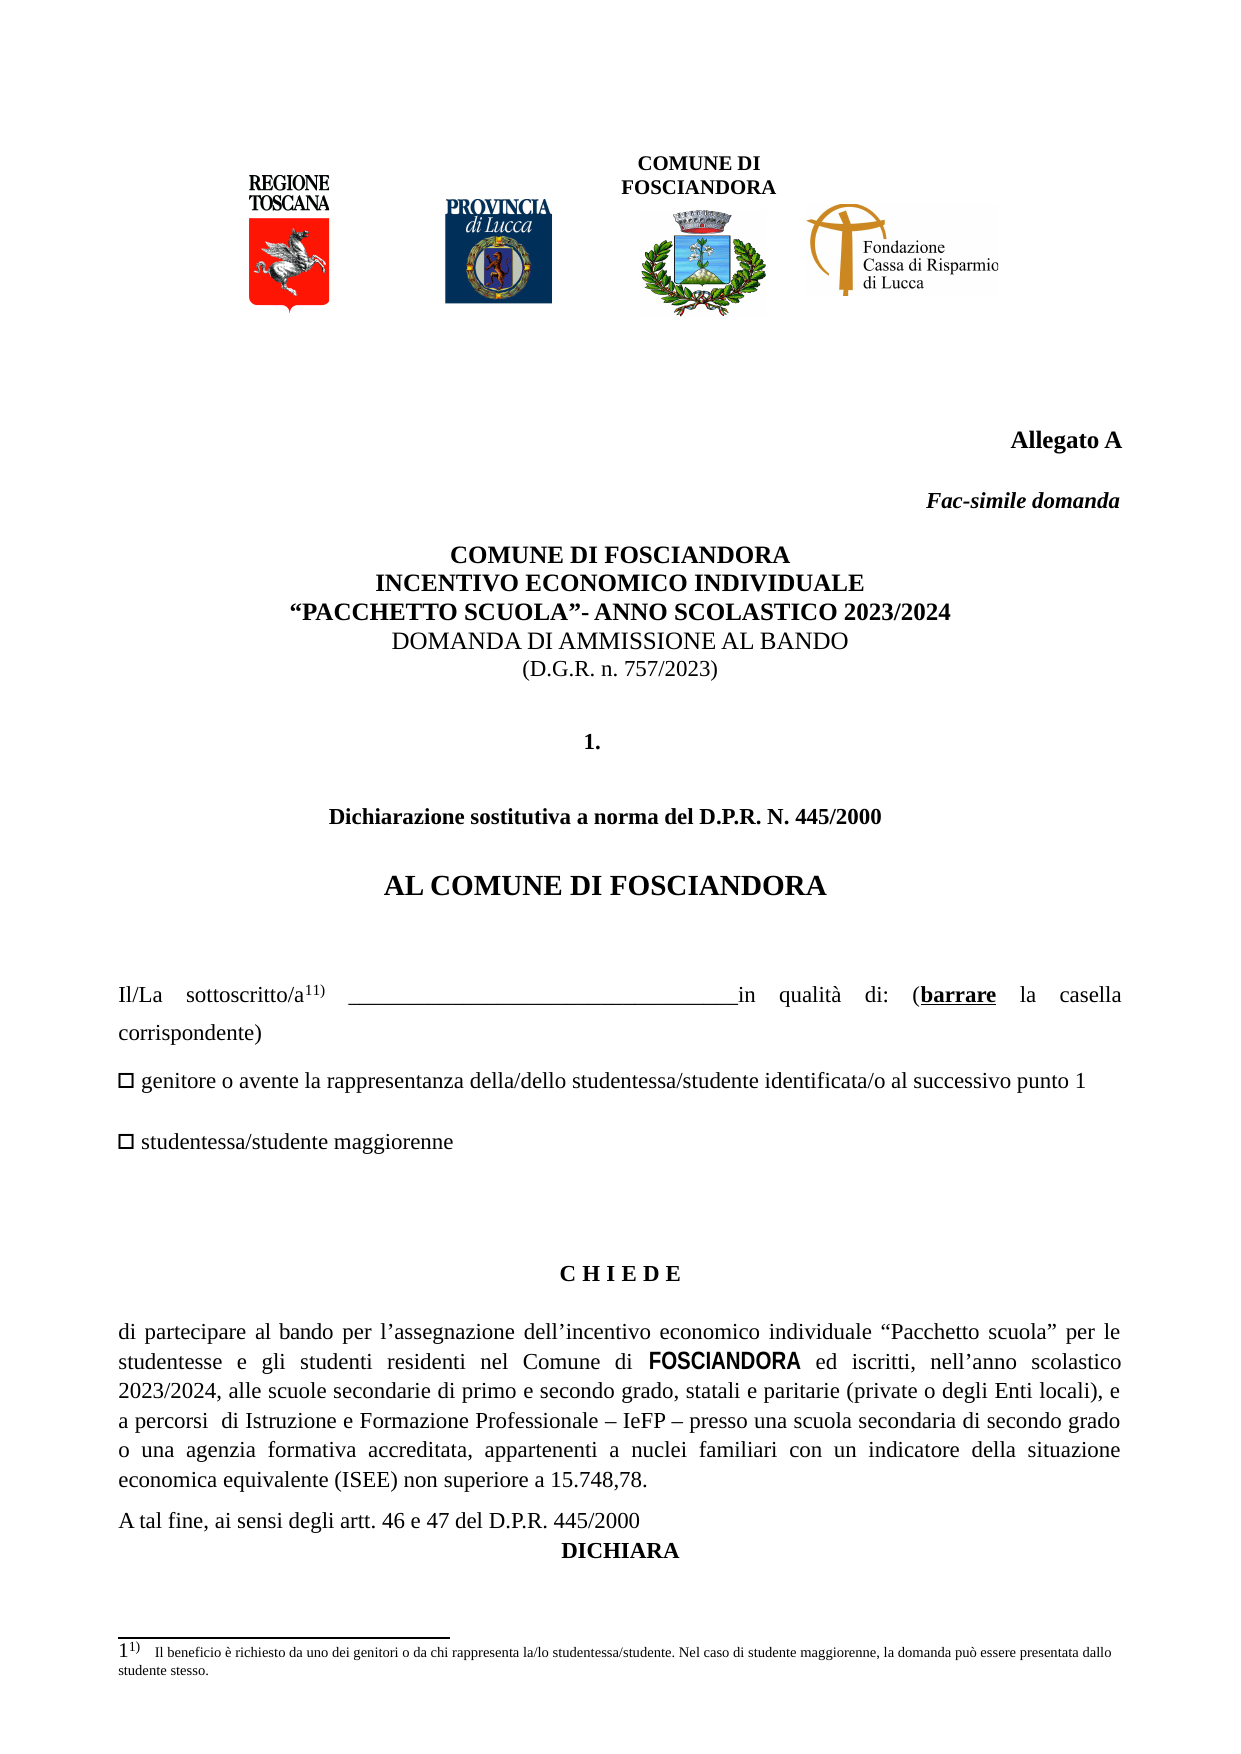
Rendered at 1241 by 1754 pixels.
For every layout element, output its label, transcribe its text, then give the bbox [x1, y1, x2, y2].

text A tal fine, ai sensi degli artt. 46 e 47 del D.P.R. 445/2000 [118, 1505, 1122, 1535]
text AL COMUNE DI FOSCIANDORA [118, 868, 1092, 902]
text INCENTIVO ECONOMICO INDIVIDUALE [118, 568, 1122, 597]
table_cell [104, 1171, 1218, 1228]
table_header [398, 145, 597, 359]
text COMUNE DI FOSCIANDORA [118, 540, 1122, 568]
text 1) Il beneficio è richiesto da uno dei genitori o da chi rappresenta la/lo studentessa/studente. Nel caso di studente maggiorenne, la domanda può essere presentata dallo studente stesso. [118, 1638, 1122, 1679]
text Allegato A [118, 426, 1122, 453]
table_header [801, 145, 1004, 359]
text Dichiarazione sostitutiva a norma del D.P.R. N. 445/2000 [118, 798, 1092, 831]
table_header  genitore o avente la rappresentanza della/dello studentessa/studente identificata/o al successivo punto 1 [104, 1048, 1218, 1114]
text (D.G.R. n. 757/2023) [118, 655, 1122, 681]
text di partecipare al bando per l’assegnazione dell’incentivo economico individuale “Pacchetto scuola” per le studentesse e gli studenti residenti nel Comune di FOSCIANDORA ed iscritti, nell’anno scolastico 2023/2024, alle scuole secondarie di primo e secondo grado, statali e paritarie (private o degli Enti locali), e a percorsi di Istruzione e Formazione Professionale – IeFP – presso una scuola secondaria di secondo grado o una agenzia formativa accreditata, appartenenti a nuclei familiari con un indicatore della situazione economica equivalente (ISEE) non superiore a 15.748,78. [118, 1316, 1122, 1493]
text Fac-simile domanda [118, 487, 1122, 513]
text Il/La sottoscritto/a1) __________________________________in qualità di: (barrare la casella corrispondente) [118, 973, 1122, 1048]
table_header [0, 145, 197, 359]
text DICHIARA [118, 1535, 1122, 1564]
text Chiede [118, 1257, 1122, 1287]
text “Pacchetto Scuola”- ANNO SCOLASTICO 2023/2024 [118, 597, 1122, 626]
table_header [198, 145, 398, 359]
table_cell  studentessa/studente maggiorenne [104, 1114, 1218, 1171]
text DOMANDA DI AMMISSIONE AL BANDO [118, 626, 1122, 655]
table_header COMUNE DI FOSCIANDORA [597, 145, 801, 359]
